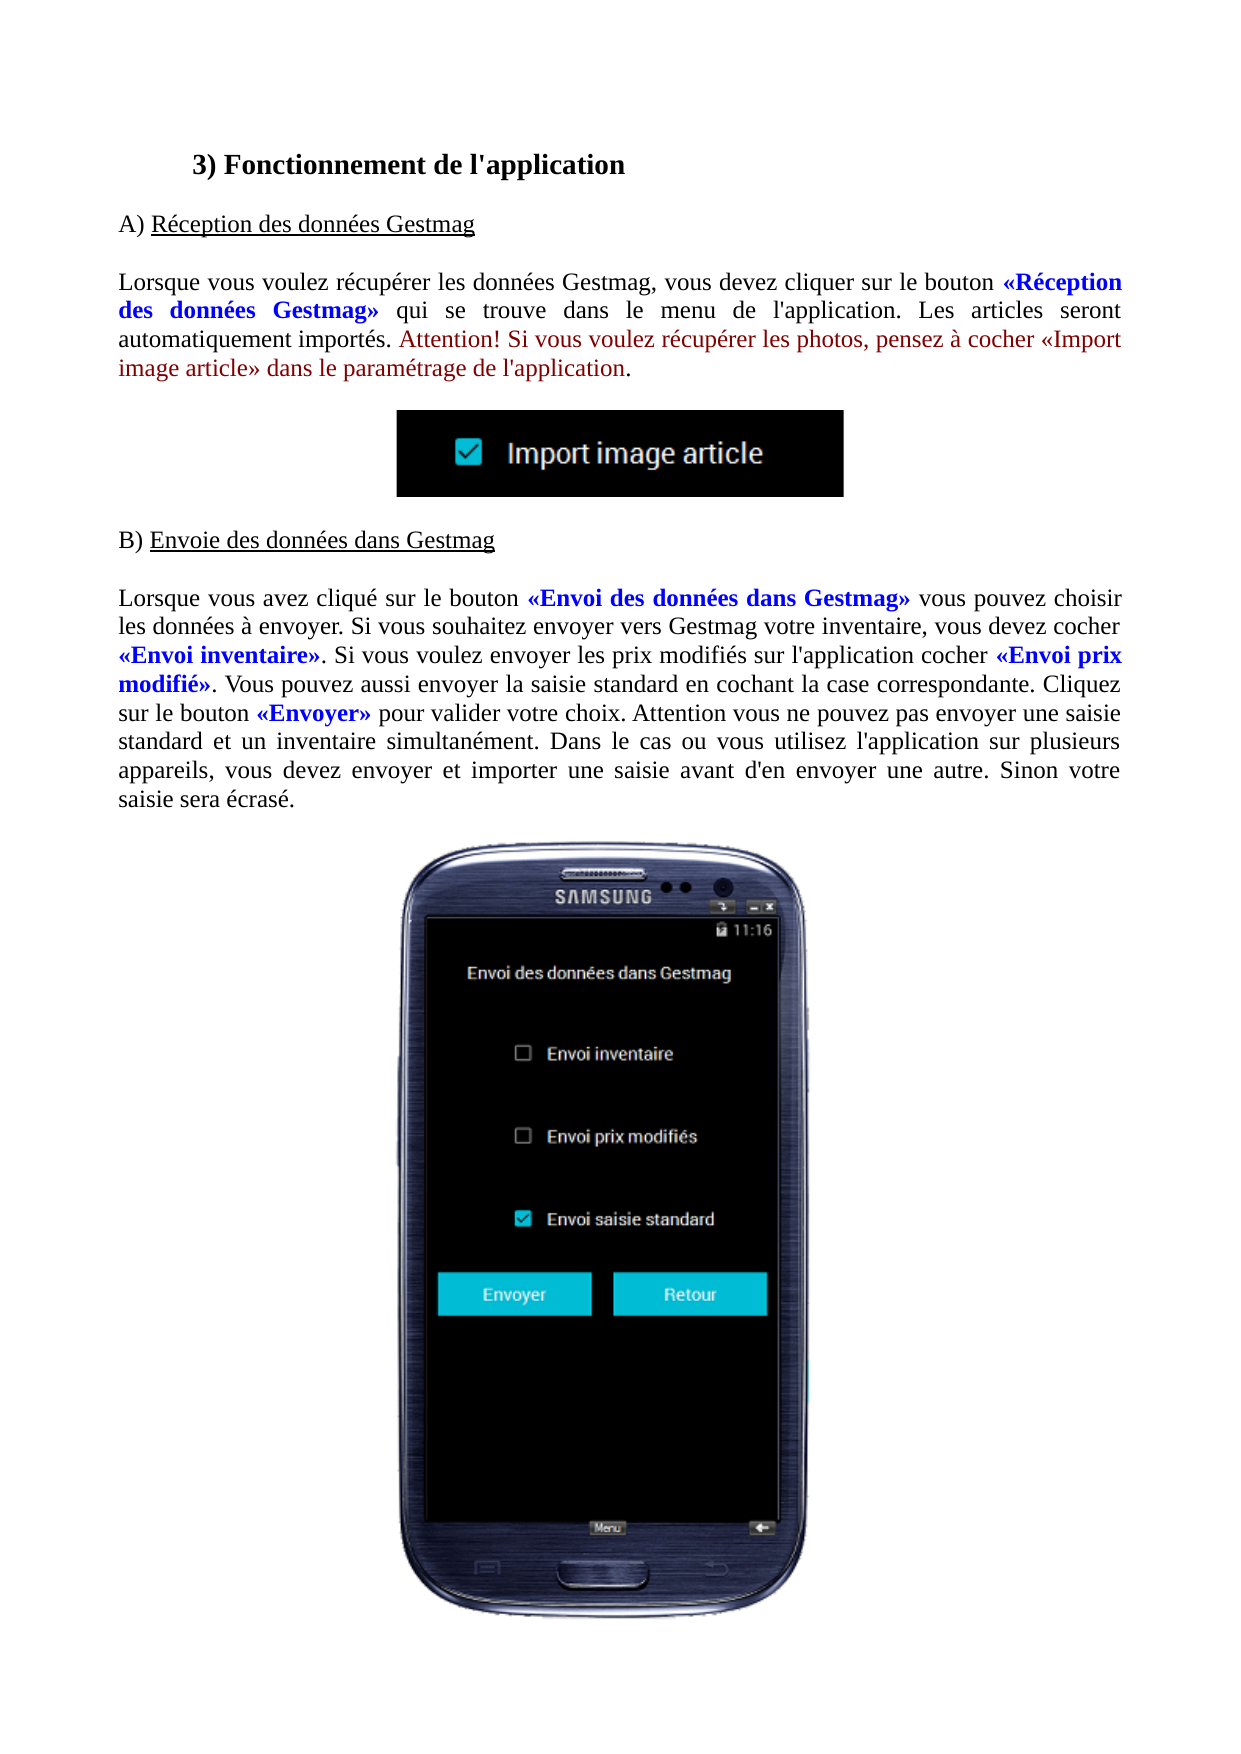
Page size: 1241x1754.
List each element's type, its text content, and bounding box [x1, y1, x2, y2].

text B) Envoie des données dans Gestmag [118, 525, 1122, 554]
picture [365, 828, 828, 1629]
picture [396, 410, 844, 497]
text Lorsque vous avez cliqué sur le bouton «Envoi des données dans Gestmag» vous pouvez choisir les données à envoyer. Si vous souhaitez envoyer vers Gestmag votre inventaire, vous devez cocher «Envoi inventaire». Si vous voulez envoyer les prix modifiés sur l'application cocher «Envoi prix modifié». Vous pouvez aussi envoyer la saisie standard en cochant la case correspondante. Cliquez sur le bouton «Envoyer» pour valider votre choix. Attention vous ne pouvez pas envoyer une saisie standard et un inventaire simultanément. Dans le cas ou vous utilisez l'application sur plusieurs appareils, vous devez envoyer et importer une saisie avant d'en envoyer une autre. Sinon votre saisie sera écrasé. [118, 583, 1122, 813]
text Lorsque vous voulez récupérer les données Gestmag, vous devez cliquer sur le bouton «Réception des données Gestmag» qui se trouve dans le menu de l'application. Les articles seront automatiquement importés. Attention! Si vous voulez récupérer les photos, pensez à cocher «Import image article» dans le paramétrage de l'application. [118, 267, 1122, 382]
text A) Réception des données Gestmag [118, 209, 1122, 238]
text 3) Fonctionnement de l'application [118, 147, 1122, 180]
